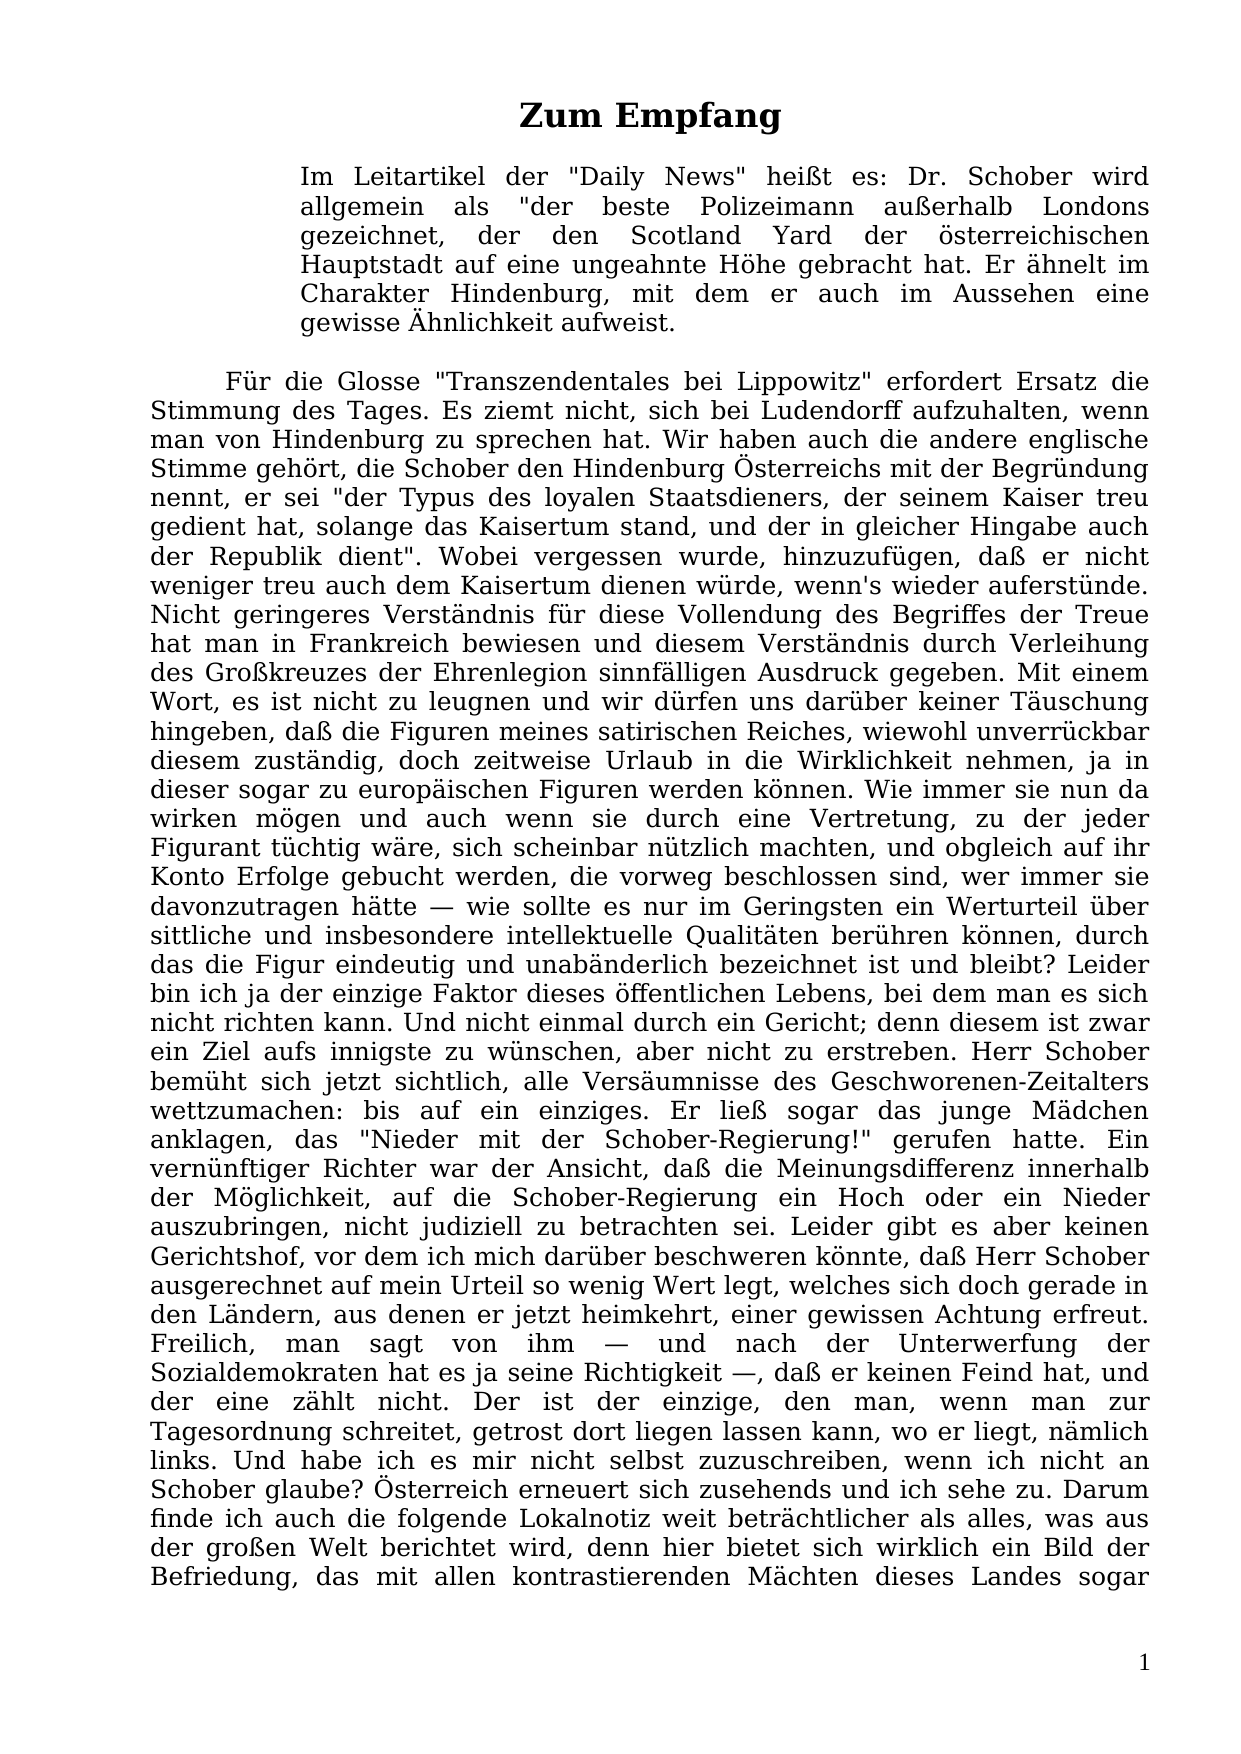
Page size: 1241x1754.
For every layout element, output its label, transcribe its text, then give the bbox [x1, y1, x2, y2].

text Zum Empfang [150, 75, 1151, 135]
text Im Leitartikel der "Daily News" heißt es: Dr. Schober wird allgemein als "der beste Polizeimann außerhalb Londons gezeichnet, der den Scotland Yard der österreichischen Hauptstadt auf eine ungeahnte Höhe gebracht hat. Er ähnelt im Charakter Hindenburg, mit dem er auch im Aussehen eine gewisse Ähnlichkeit aufweist. [300, 135, 1151, 337]
text Für die Glosse "Transzendentales bei Lippowitz" erfordert Ersatz die Stimmung des Tages. Es ziemt nicht, sich bei Ludendorff aufzuhalten, wenn man von Hindenburg zu sprechen hat. Wir haben auch die andere englische Stimme gehört, die Schober den Hindenburg Österreichs mit der Begründung nennt, er sei "der Typus des loyalen Staatsdieners, der seinem Kaiser treu gedient hat, solange das Kaisertum stand, und der in gleicher Hingabe auch der Republik dient". Wobei vergessen wurde, hinzuzufügen, daß er nicht weniger treu auch dem Kaisertum dienen würde, wenn's wieder auferstünde. Nicht geringeres Verständnis für diese Vollendung des Begriffes der Treue hat man in Frankreich bewiesen und diesem Verständnis durch Verleihung des Großkreuzes der Ehrenlegion sinnfälligen Ausdruck gegeben. Mit einem Wort, es ist nicht zu leugnen und wir dürfen uns darüber keiner Täuschung hingeben, daß die Figuren meines satirischen Reiches, wiewohl unverrückbar diesem zuständig, doch zeitweise Urlaub in die Wirklichkeit nehmen, ja in dieser sogar zu europäischen Figuren werden können. Wie immer sie nun da wirken mögen und auch wenn sie durch eine Vertretung, zu der jeder Figurant tüchtig wäre, sich scheinbar nützlich machten, und obgleich auf ihr Konto Erfolge gebucht werden, die vorweg beschlossen sind, wer immer sie davonzutragen hätte — wie sollte es nur im Geringsten ein Werturteil über sittliche und insbesondere intellektuelle Qualitäten berühren können, durch das die Figur eindeutig und unabänderlich bezeichnet ist und bleibt? Leider bin ich ja der einzige Faktor dieses öffentlichen Lebens, bei dem man es sich nicht richten kann. Und nicht einmal durch ein Gericht; denn diesem ist zwar ein Ziel aufs innigste zu wünschen, aber nicht zu erstreben. Herr Schober bemüht sich jetzt sichtlich, alle Versäumnisse des Geschworenen-Zeitalters wettzumachen: bis auf ein einziges. Er ließ sogar das junge Mädchen anklagen, das "Nieder mit der Schober-Regierung!" gerufen hatte. Ein vernünftiger Richter war der Ansicht, daß die Meinungsdifferenz innerhalb der Möglichkeit, auf die Schober-Regierung ein Hoch oder ein Nieder auszubringen, nicht judiziell zu betrachten sei. Leider gibt es aber keinen Gerichtshof, vor dem ich mich darüber beschweren könnte, daß Herr Schober ausgerechnet auf mein Urteil so wenig Wert legt, welches sich doch gerade in den Ländern, aus denen er jetzt heimkehrt, einer gewissen Achtung erfreut. Freilich, man sagt von ihm — und nach der Unterwerfung der Sozialdemokraten hat es ja seine Richtigkeit —, daß er keinen Feind hat, und der eine zählt nicht. Der ist der einzige, den man, wenn man zur Tagesordnung schreitet, getrost dort liegen lassen kann, wo er liegt, nämlich links. Und habe ich es mir nicht selbst zuzuschreiben, wenn ich nicht an Schober glaube? Österreich erneuert sich zusehends und ich sehe zu. Darum finde ich auch die folgende Lokalnotiz weit beträchtlicher als alles, was aus der großen Welt berichtet wird, denn hier bietet sich wirklich ein Bild der Befriedung, das mit allen kontrastierenden Mächten dieses Landes sogar [150, 367, 1151, 1592]
